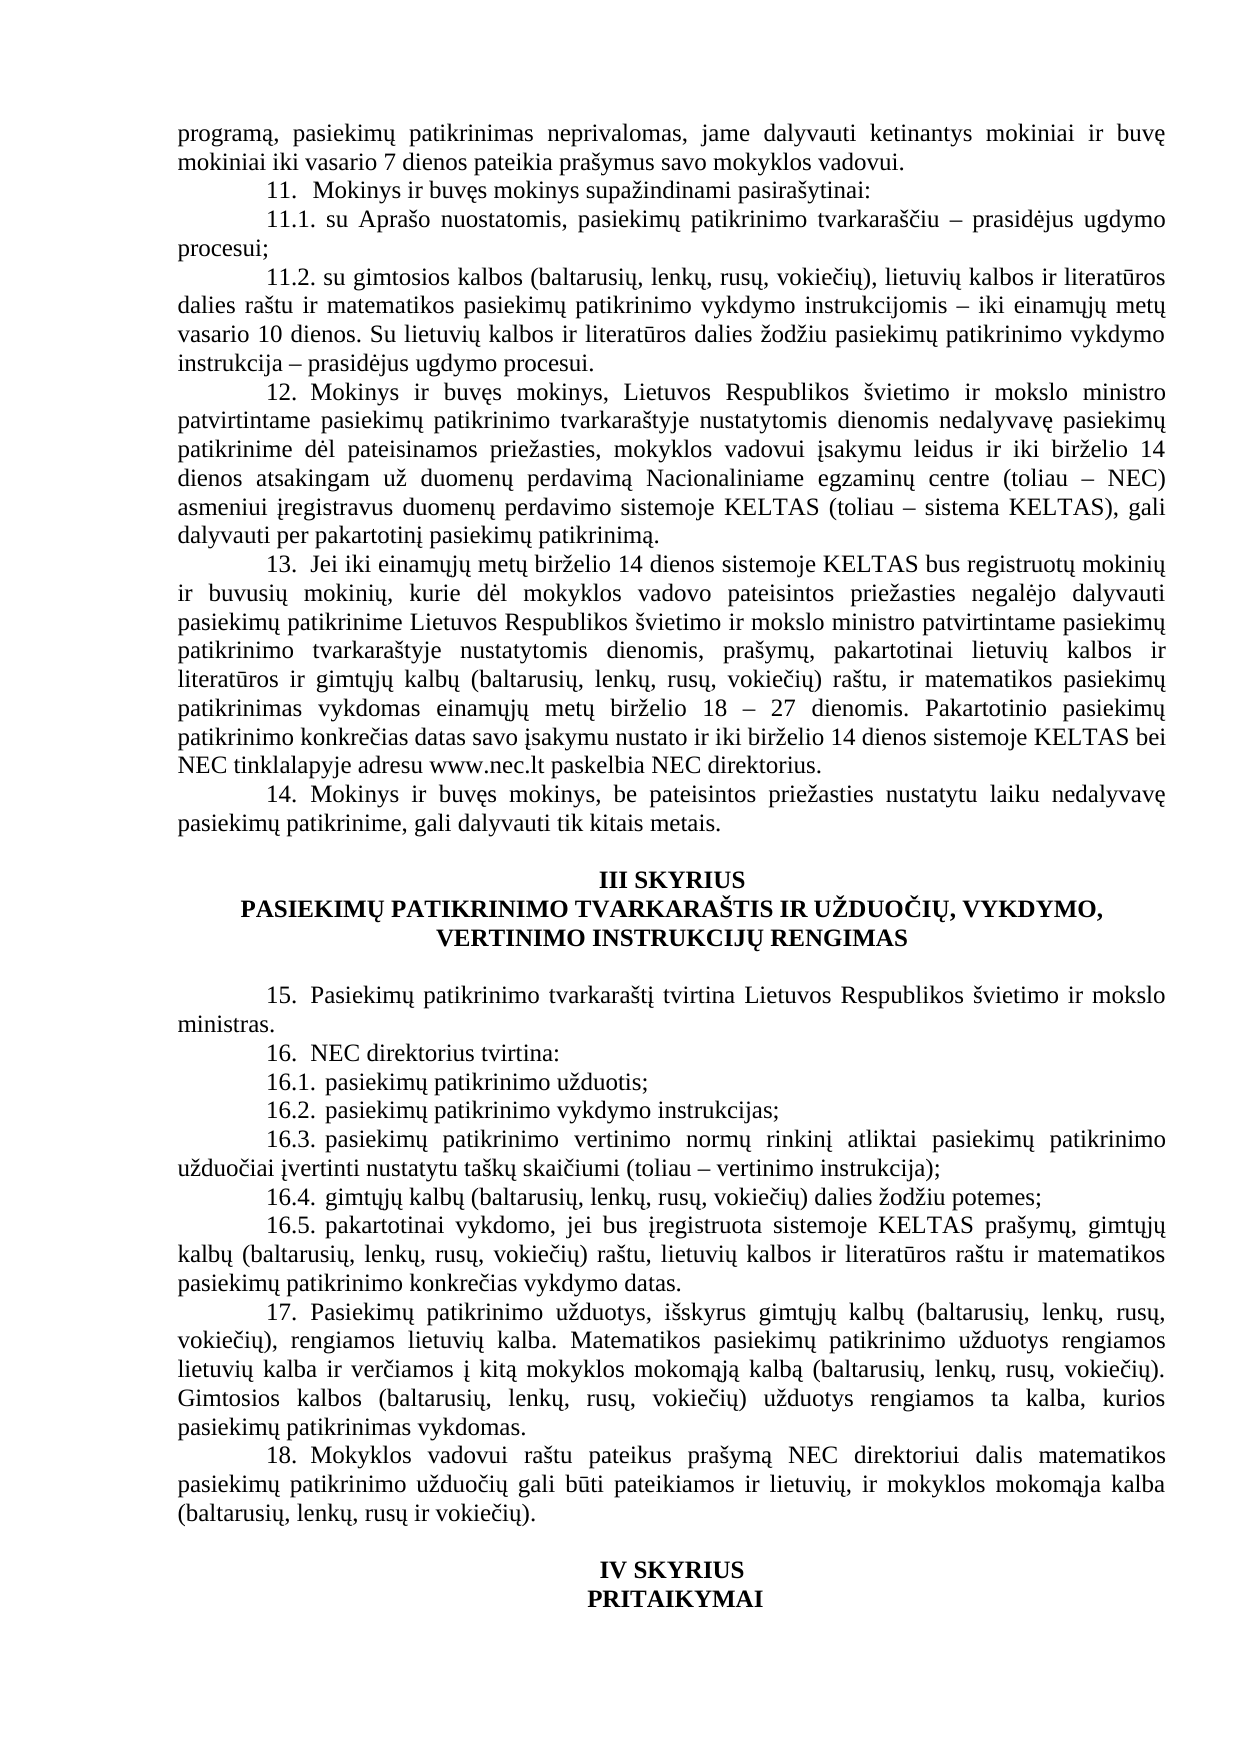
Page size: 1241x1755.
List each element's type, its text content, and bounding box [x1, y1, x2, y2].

text 17. Pasiekimų patikrinimo užduotys, išskyrus gimtųjų kalbų (baltarusių, lenkų, rusų, vokiečių), rengiamos lietuvių kalba. Matematikos pasiekimų patikrinimo užduotys rengiamos lietuvių kalba ir verčiamos į kitą mokyklos mokomąją kalbą (baltarusių, lenkų, rusų, vokiečių). Gimtosios kalbos (baltarusių, lenkų, rusų, vokiečių) užduotys rengiamos ta kalba, kurios pasiekimų patikrinimas vykdomas. [177, 1297, 1167, 1441]
text 16.3. pasiekimų patikrinimo vertinimo normų rinkinį atliktai pasiekimų patikrinimo užduočiai įvertinti nustatytu taškų skaičiumi (toliau – vertinimo instrukcija); [177, 1124, 1167, 1182]
text programą, pasiekimų patikrinimas neprivalomas, jame dalyvauti ketinantys mokiniai ir buvę mokiniai iki vasario 7 dienos pateikia prašymus savo mokyklos vadovui. [177, 118, 1167, 176]
text 11.2. su gimtosios kalbos (baltarusių, lenkų, rusų, vokiečių), lietuvių kalbos ir literatūros dalies raštu ir matematikos pasiekimų patikrinimo vykdymo instrukcijomis – iki einamųjų metų vasario 10 dienos. Su lietuvių kalbos ir literatūros dalies žodžiu pasiekimų patikrinimo vykdymo instrukcija – prasidėjus ugdymo procesui. [177, 262, 1167, 377]
text IV SKYRIUS [177, 1556, 1167, 1584]
text PRITAIKYMAI [177, 1584, 1167, 1613]
text III SKYRIUS [177, 866, 1167, 894]
text 16.5. pakartotinai vykdomo, jei bus įregistruota sistemoje KELTAS prašymų, gimtųjų kalbų (baltarusių, lenkų, rusų, vokiečių) raštu, lietuvių kalbos ir literatūros raštu ir matematikos pasiekimų patikrinimo konkrečias vykdymo datas. [177, 1211, 1167, 1297]
text 18. Mokyklos vadovui raštu pateikus prašymą NEC direktoriui dalis matematikos pasiekimų patikrinimo užduočių gali būti pateikiamos ir lietuvių, ir mokyklos mokomąja kalba (baltarusių, lenkų, rusų ir vokiečių). [177, 1441, 1167, 1527]
text 14. Mokinys ir buvęs mokinys, be pateisintos priežasties nustatytu laiku nedalyvavę pasiekimų patikrinime, gali dalyvauti tik kitais metais. [177, 779, 1167, 837]
text 16.2. pasiekimų patikrinimo vykdymo instrukcijas; [177, 1096, 1167, 1124]
text PASIEKIMŲ PATIKRINIMO TVARKARAŠTIS IR UŽDUOČIŲ, VYKDYMO, VERTINIMO INSTRUKCIJŲ RENGIMAS [177, 894, 1167, 952]
text 11. Mokinys ir buvęs mokinys supažindinami pasirašytinai: [177, 176, 1167, 204]
text 11.1. su Aprašo nuostatomis, pasiekimų patikrinimo tvarkaraščiu – prasidėjus ugdymo procesui; [177, 204, 1167, 262]
text 12. Mokinys ir buvęs mokinys, Lietuvos Respublikos švietimo ir mokslo ministro patvirtintame pasiekimų patikrinimo tvarkaraštyje nustatytomis dienomis nedalyvavę pasiekimų patikrinime dėl pateisinamos priežasties, mokyklos vadovui įsakymu leidus ir iki birželio 14 dienos atsakingam už duomenų perdavimą Nacionaliniame egzaminų centre (toliau – NEC) asmeniui įregistravus duomenų perdavimo sistemoje KELTAS (toliau – sistema KELTAS), gali dalyvauti per pakartotinį pasiekimų patikrinimą. [177, 377, 1167, 549]
text 13. Jei iki einamųjų metų birželio 14 dienos sistemoje KELTAS bus registruotų mokinių ir buvusių mokinių, kurie dėl mokyklos vadovo pateisintos priežasties negalėjo dalyvauti pasiekimų patikrinime Lietuvos Respublikos švietimo ir mokslo ministro patvirtintame pasiekimų patikrinimo tvarkaraštyje nustatytomis dienomis, prašymų, pakartotinai lietuvių kalbos ir literatūros ir gimtųjų kalbų (baltarusių, lenkų, rusų, vokiečių) raštu, ir matematikos pasiekimų patikrinimas vykdomas einamųjų metų birželio 18 – 27 dienomis. Pakartotinio pasiekimų patikrinimo konkrečias datas savo įsakymu nustato ir iki birželio 14 dienos sistemoje KELTAS bei NEC tinklalapyje adresu www.nec.lt paskelbia NEC direktorius. [177, 549, 1167, 779]
text 16.1. pasiekimų patikrinimo užduotis; [177, 1067, 1167, 1096]
text 16.4. gimtųjų kalbų (baltarusių, lenkų, rusų, vokiečių) dalies žodžiu potemes; [177, 1182, 1167, 1211]
text 15. Pasiekimų patikrinimo tvarkaraštį tvirtina Lietuvos Respublikos švietimo ir mokslo ministras. [177, 981, 1167, 1038]
text 16. NEC direktorius tvirtina: [177, 1038, 1167, 1067]
